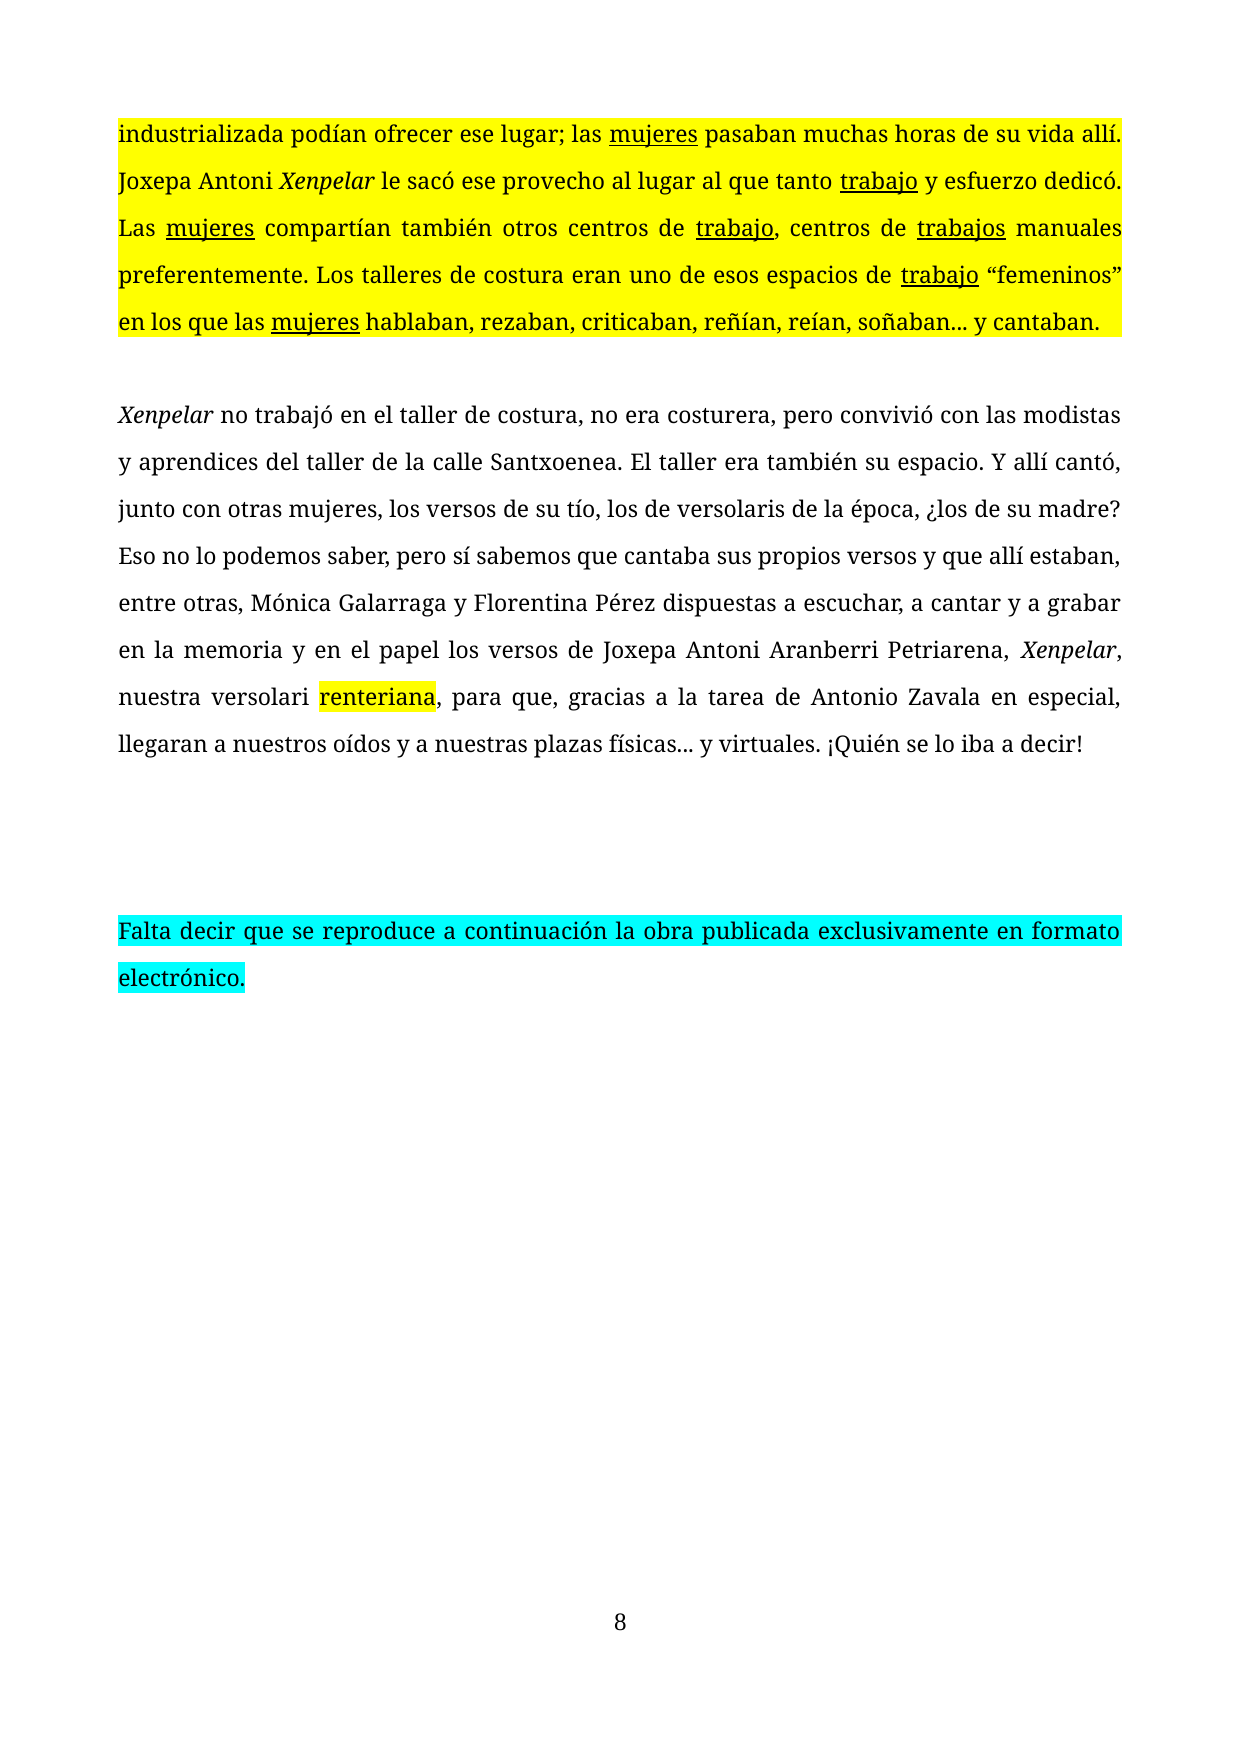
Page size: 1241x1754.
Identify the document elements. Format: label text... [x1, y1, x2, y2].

text Falta decir que se reproduce a continuación la obra publicada exclusivamente en formato electrónico. [118, 915, 1122, 993]
text industrializada podían ofrecer ese lugar; las mujeres pasaban muchas horas de su vida allí. Joxepa Antoni Xenpelar le sacó ese provecho al lugar al que tanto trabajo y esfuerzo dedicó. Las mujeres compartían también otros centros de trabajo, centros de trabajos manuales preferentemente. Los talleres de costura eran uno de esos espacios de trabajo “femeninos” en los que las mujeres hablaban, rezaban, criticaban, reñían, reían, soñaban... y cantaban. [118, 118, 1122, 337]
text Xenpelar no trabajó en el taller de costura, no era costurera, pero convivió con las modistas y aprendices del taller de la calle Santxoenea. El taller era también su espacio. Y allí cantó, junto con otras mujeres, los versos de su tío, los de versolaris de la época, ¿los de su madre? Eso no lo podemos saber, pero sí sabemos que cantaba sus propios versos y que allí estaban, entre otras, Mónica Galarraga y Florentina Pérez dispuestas a escuchar, a cantar y a grabar en la memoria y en el papel los versos de Joxepa Antoni Aranberri Petriarena, Xenpelar, nuestra versolari renteriana, para que, gracias a la tarea de Antonio Zavala en especial, llegaran a nuestros oídos y a nuestras plazas físicas... y virtuales. ¡Quién se lo iba a decir! [118, 399, 1122, 759]
